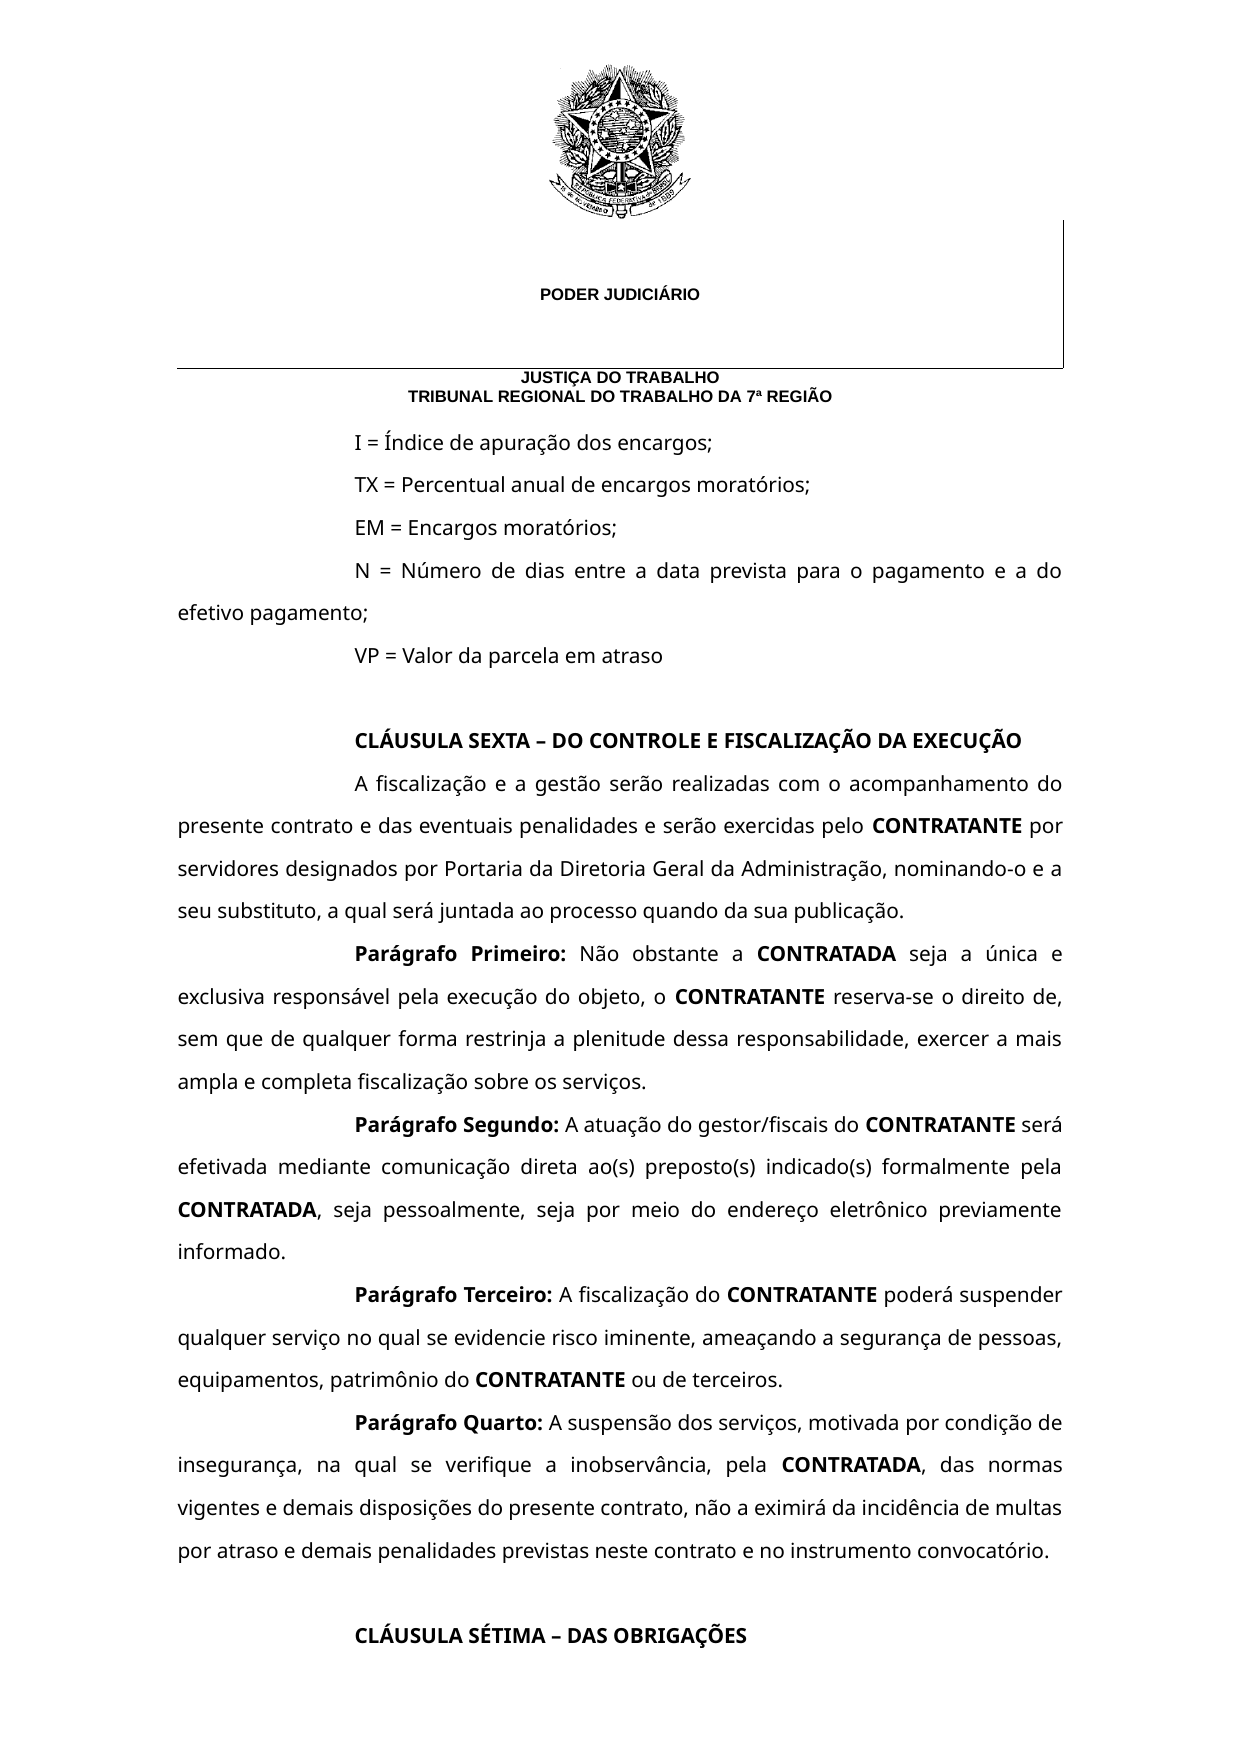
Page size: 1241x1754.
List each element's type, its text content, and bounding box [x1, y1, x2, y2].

text I = Índice de apuração dos encargos; [177, 428, 1063, 456]
text Parágrafo Primeiro: Não obstante a CONTRATADA seja a única e exclusiva responsável pela execução do objeto, o CONTRATANTE reserva-se o direito de, sem que de qualquer forma restrinja a plenitude dessa responsabilidade, exercer a mais ampla e completa fiscalização sobre os serviços. [177, 939, 1063, 1096]
text TX = Percentual anual de encargos moratórios; [177, 471, 1063, 499]
text EM = Encargos moratórios; [177, 513, 1063, 542]
text A fiscalização e a gestão serão realizadas com o acompanhamento do presente contrato e das eventuais penalidades e serão exercidas pelo CONTRATANTE por servidores designados por Portaria da Diretoria Geral da Administração, nominando-o e a seu substituto, a qual será juntada ao processo quando da sua publicação. [177, 769, 1063, 925]
text VP = Valor da parcela em atraso [177, 641, 1063, 669]
text CLÁUSULA SEXTA – DO CONTROLE E FISCALIZAÇÃO DA EXECUÇÃO [177, 726, 1063, 755]
text CLÁUSULA SÉTIMA – DAS OBRIGAÇÕES [177, 1621, 1063, 1649]
text Parágrafo Terceiro: A fiscalização do CONTRATANTE poderá suspender qualquer serviço no qual se evidencie risco iminente, ameaçando a segurança de pessoas, equipamentos, patrimônio do CONTRATANTE ou de terceiros. [177, 1280, 1063, 1394]
text Parágrafo Quarto: A suspensão dos serviços, motivada por condição de insegurança, na qual se verifique a inobservância, pela CONTRATADA, das normas vigentes e demais disposições do presente contrato, não a eximirá da incidência de multas por atraso e demais penalidades previstas neste contrato e no instrumento convocatório. [177, 1408, 1063, 1564]
text Parágrafo Segundo: A atuação do gestor/fiscais do CONTRATANTE será efetivada mediante comunicação direta ao(s) preposto(s) indicado(s) formalmente pela CONTRATADA, seja pessoalmente, seja por meio do endereço eletrônico previamente informado. [177, 1110, 1063, 1266]
text N = Número de dias entre a data prevista para o pagamento e a do efetivo pagamento; [177, 556, 1063, 627]
